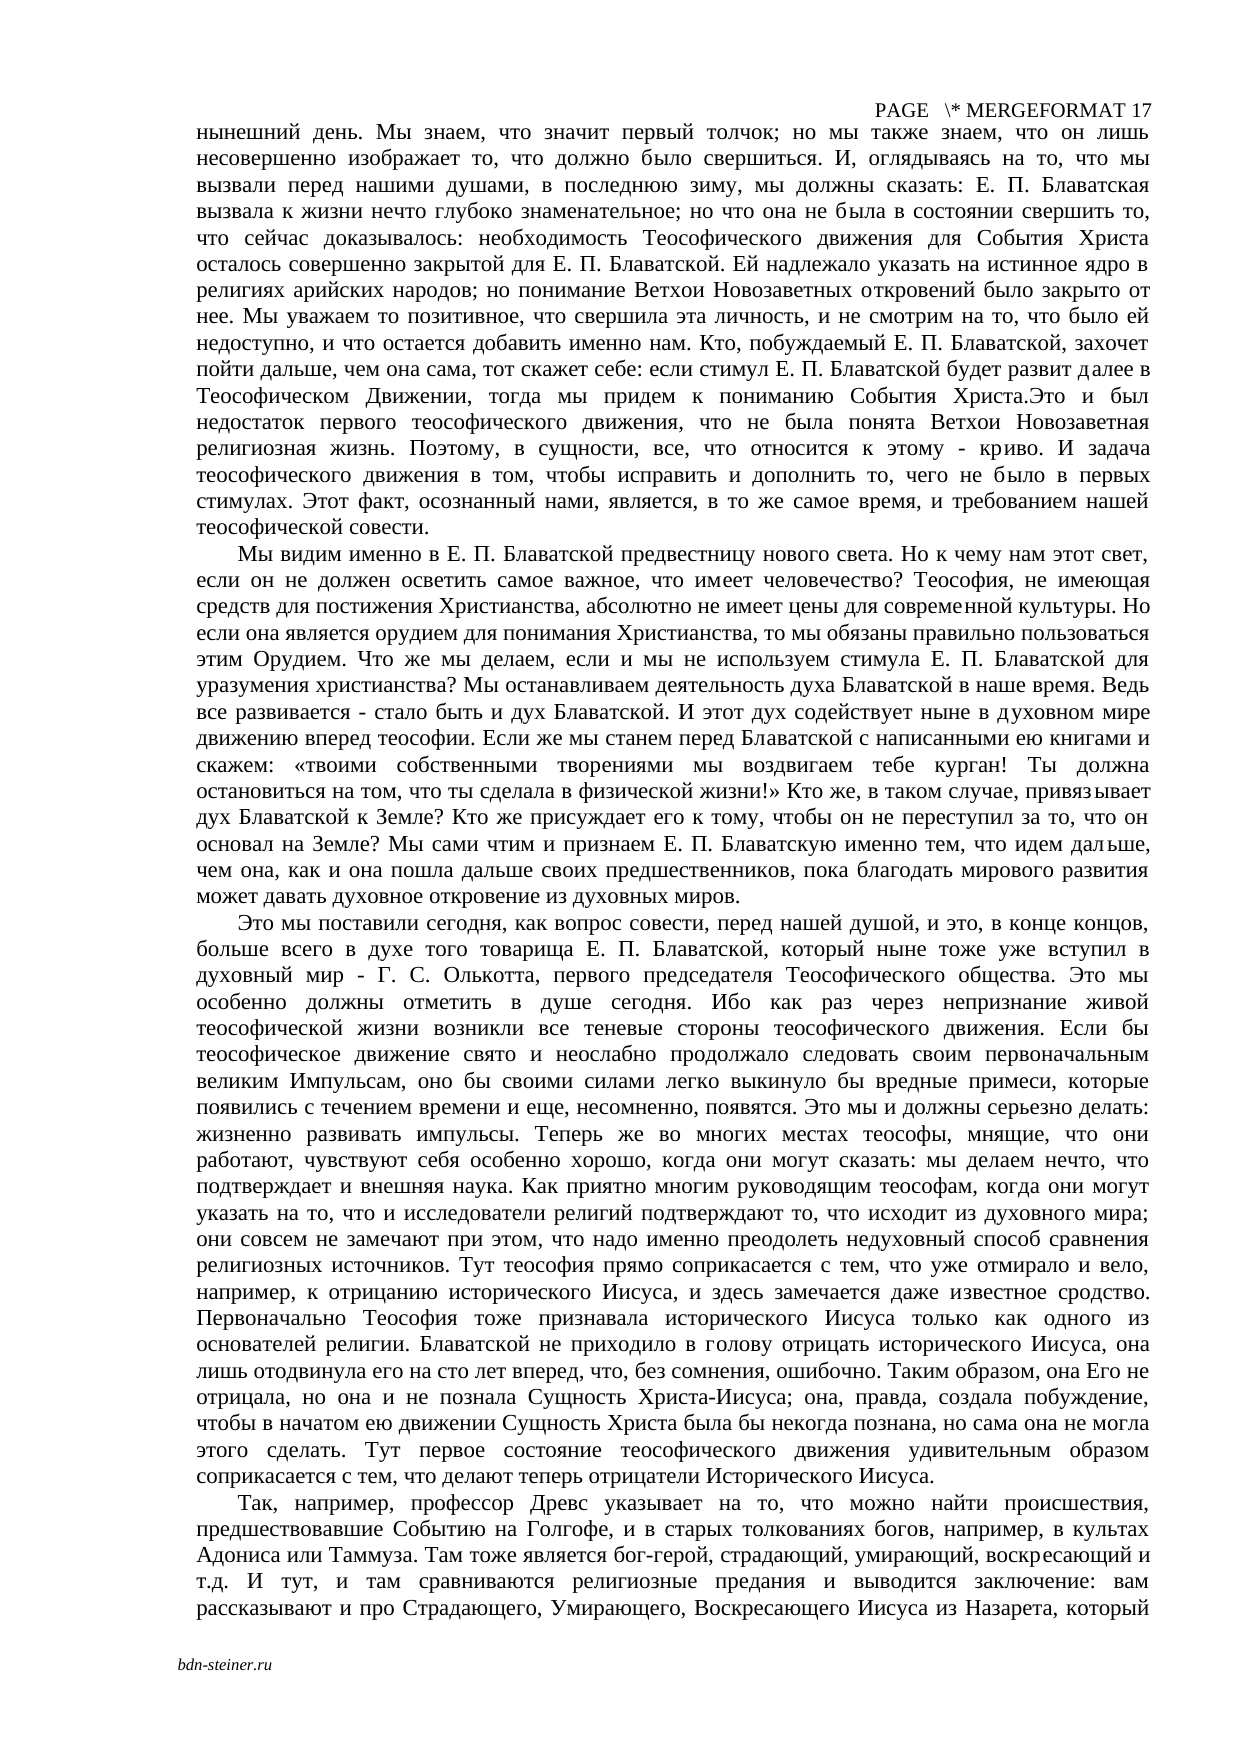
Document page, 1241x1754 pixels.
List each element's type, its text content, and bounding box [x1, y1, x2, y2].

text Это мы поставили сегодня, как вопрос совести, перед нашей душой, и это, в конце концов, больше всего в духе того товарища Е. П. Блаватской, который ныне тоже уже вступил в духовный мир - Г. С. Олькотта, первого председателя Теософического общества. Это мы особенно должны отметить в душе сегодня. Ибо как раз через непризнание живой теософической жизни возникли все теневые стороны теософического движения. Если бы теософическое движение свято и неослабно продолжало следовать своим первоначальным великим Импульсам, оно бы своими силами легко выкинуло бы вредные примеси, которые появились с течением времени и еще, несомненно, появятся. Это мы и должны серьезно делать: жизненно развивать импульсы. Теперь же во многих местах теософы, мнящие, что они работают, чувствуют себя особенно хорошо, когда они могут сказать: мы делаем нечто, что подтверждает и внешняя наука. Как приятно многим руководящим теософам, когда они могут указать на то, что и исследователи религий подтверждают то, что исходит из духовного мира; они совсем не замечают при этом, что надо именно преодолеть недуховный способ сравнения религиозных источников. Тут теософия прямо соприкасается с тем, что уже отмирало и вело, например, к отрицанию исторического Иисуса, и здесь замечается даже известное сродство. Первоначально Теософия тоже признавала исторического Иисуса только как одного из основателей религии. Блаватской не приходило в голову отрицать исторического Иисуса, она лишь отодвинула его на сто лет вперед, что, без сомнения, ошибочно. Таким образом, она Его не отрицала, но она и не познала Сущность Христа-Иисуса; она, правда, создала побуждение, чтобы в начатом ею движении Сущность Христа была бы некогда познана, но сама она не могла этого сделать. Тут первое состояние теософического движения удивительным образом соприкасается с тем, что делают теперь отрицатели Исторического Иисуса. [196, 909, 1151, 1488]
text Так, например, профессор Древс указывает на то, что можно найти происшествия, предшествовавшие Событию на Голгофе, и в старых толкованиях богов, например, в культах Адониса или Таммуза. Там тоже является бог-герой, страдающий, умирающий, воскресающий и т.д. И тут, и там сравниваются религиозные предания и выводится заключение: вам рассказывают и про Страдающего, Умирающего, Воскресающего Иисуса из Назарета, который [196, 1488, 1151, 1620]
text Мы видим именно в Е. П. Блаватской предвестницу нового света. Но к чему нам этот свет, если он не должен осветить самое важное, что имеет человечество? Теософия, не имеющая средств для постижения Христианства, абсолютно не имеет цены для современной культуры. Но если она является орудием для понимания Христианства, то мы обязаны правильно пользоваться этим Орудием. Что же мы делаем, если и мы не используем стимула Е. П. Блаватской для уразумения христианства? Мы останавливаем деятельность духа Блаватской в наше время. Ведь все развивается - стало быть и дух Блаватской. И этот дух содействует ныне в духовном мире движению вперед теософии. Если же мы станем перед Блаватской с написанными ею книгами и скажем: «твоими собственными творениями мы воздвигаем тебе курган! Ты должна остановиться на том, что ты сделала в физической жизни!» Кто же, в таком случае, привязывает дух Блаватской к Земле? Кто же присуждает его к тому, чтобы он не переступил за то, что он основал на Земле? Мы сами чтим и признаем Е. П. Блаватскую именно тем, что идем дальше, чем она, как и она пошла дальше своих предшественников, пока благодать мирового развития может давать духовное откровение из духовных миров. [196, 540, 1151, 909]
text нынешний день. Мы знаем, что значит первый толчок; но мы также знаем, что он лишь несовершенно изображает то, что должно было свершиться. И, оглядываясь на то, что мы вызвали перед нашими душами, в последнюю зиму, мы должны сказать: Е. П. Блаватская вызвала к жизни нечто глубоко знаменательное; но что она не была в состоянии свершить то, что сейчас доказывалось: необходимость Теософического движения для События Христа осталось совершенно закрытой для Е. П. Блаватской. Ей надлежало указать на истинное ядро в религиях арийских народов; но понимание Ветхои Новозаветных откровений было закрыто от нее. Мы уважаем то позитивное, что свершила эта личность, и не смотрим на то, что было ей недоступно, и что остается добавить именно нам. Кто, побуждаемый Е. П. Блаватской, захочет пойти дальше, чем она сама, тот скажет себе: если стимул Е. П. Блаватской будет развит далее в Теософическом Движении, тогда мы придем к пониманию События Христа.Это и был недостаток первого теософического движения, что не была понята Ветхои Новозаветная религиозная жизнь. Поэтому, в сущности, все, что относится к этому - криво. И задача теософического движения в том, чтобы исправить и дополнить то, чего не было в первых стимулах. Этот факт, осознанный нами, является, в то же самое время, и требованием нашей теософической совести. [196, 118, 1151, 540]
